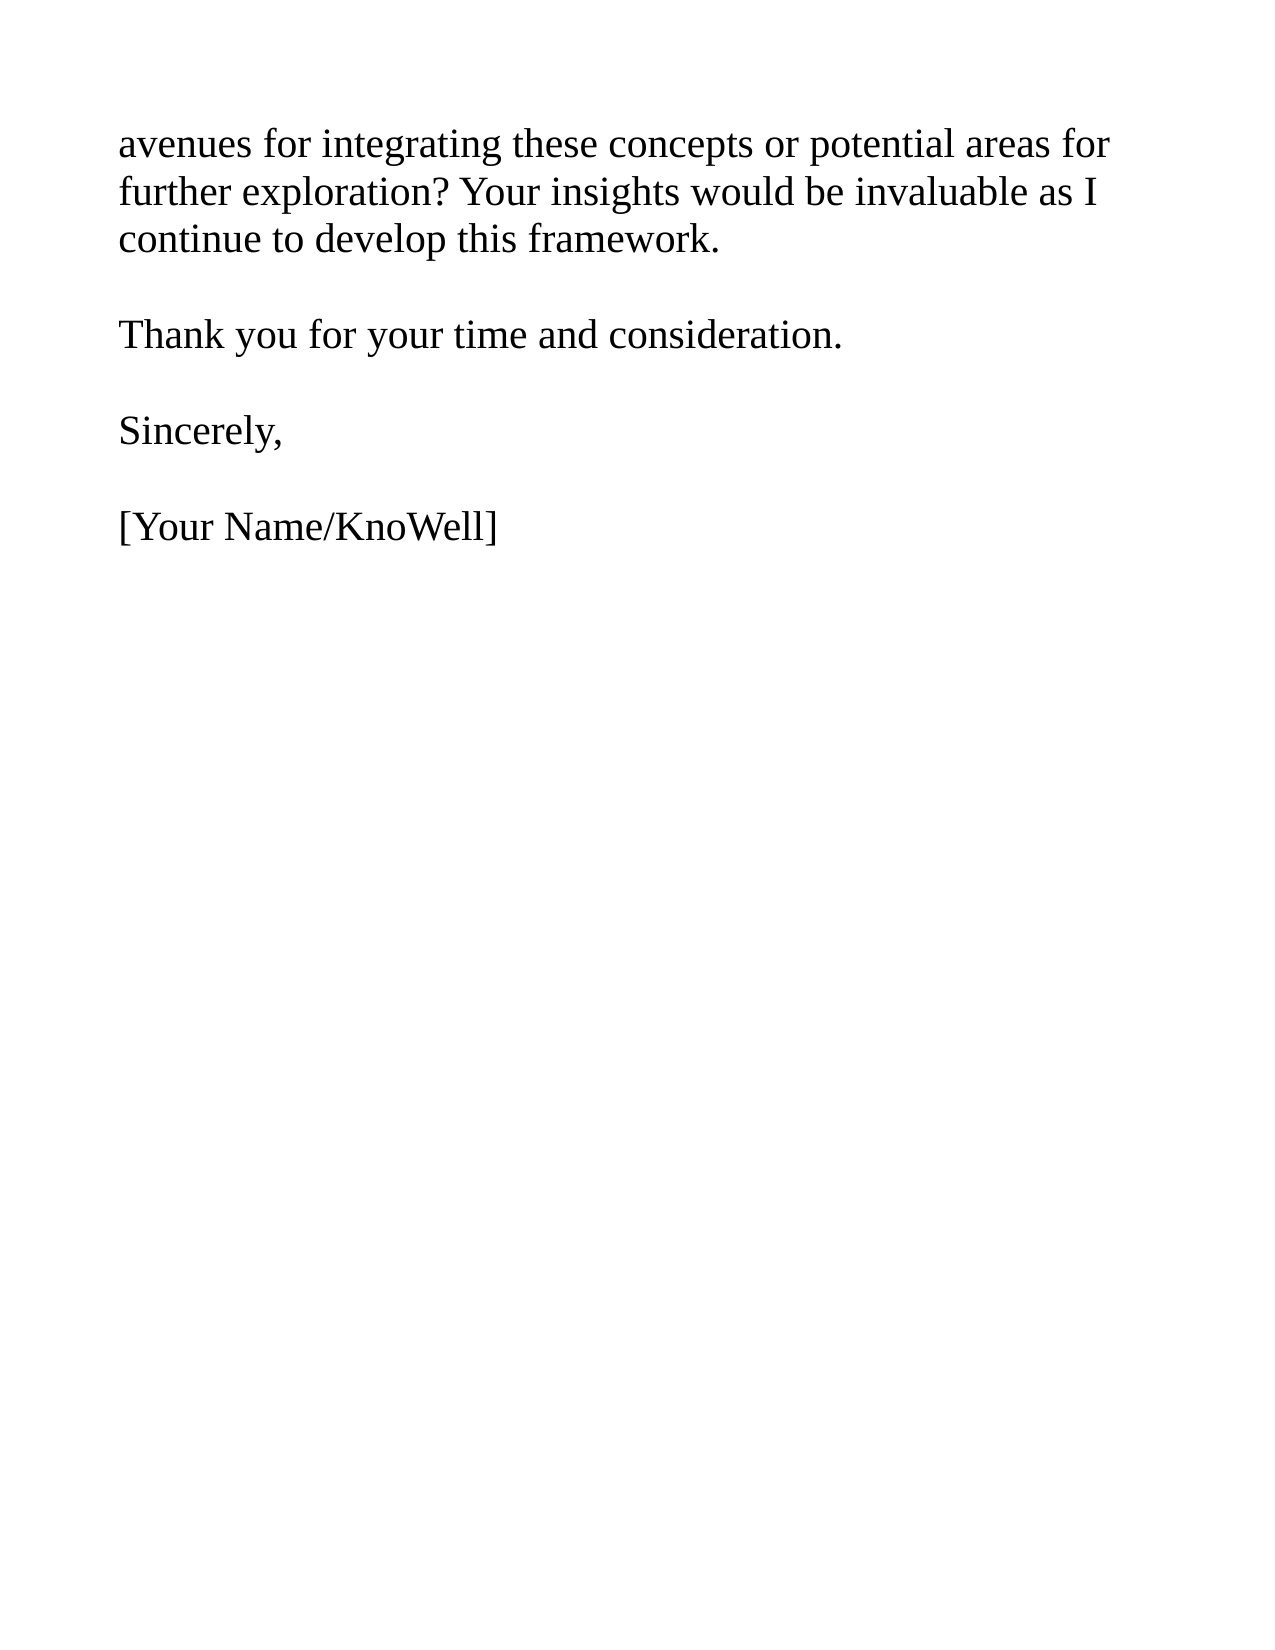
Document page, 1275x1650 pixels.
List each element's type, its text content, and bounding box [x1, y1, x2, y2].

text Thank you for your time and consideration. [118, 310, 1157, 358]
text avenues for integrating these concepts or potential areas for further exploration? Your insights would be invaluable as I continue to develop this framework. [118, 118, 1157, 262]
text Sincerely, [118, 406, 1157, 453]
text [Your Name/KnoWell] [118, 501, 1157, 549]
